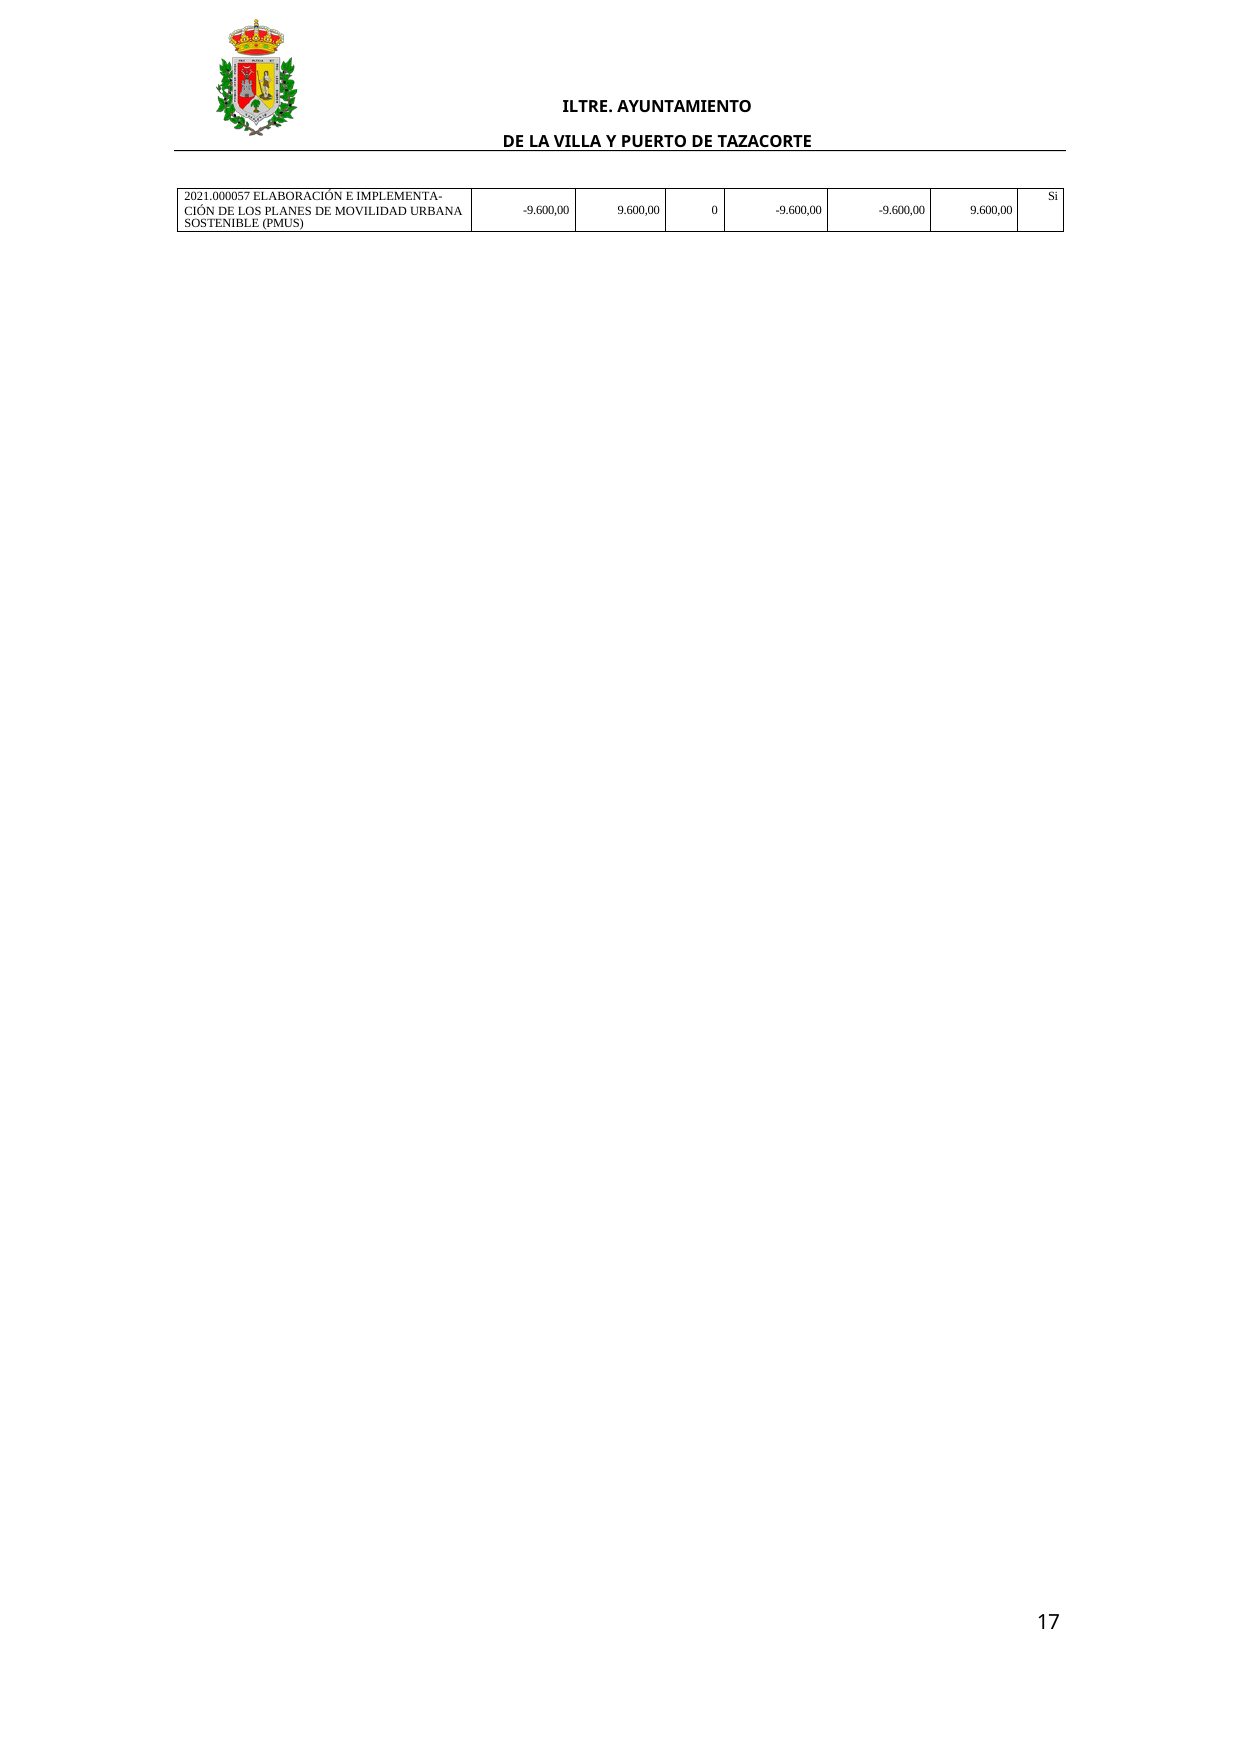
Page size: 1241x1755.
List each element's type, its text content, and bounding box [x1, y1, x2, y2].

table_cell -9.600,00 [472, 189, 575, 231]
table_cell 0 [666, 189, 724, 231]
table_cell 2021.000057 ELABORACIÓN E IMPLEMENTA- CIÓN DE LOS PLANES DE MOVILIDAD URBANA SOSTENIBLE (PMUS) [178, 189, 471, 231]
table_cell -9.600,00 [828, 189, 930, 231]
table_cell Si [1018, 189, 1063, 231]
table_cell -9.600,00 [725, 189, 827, 231]
table_cell 9.600,00 [576, 189, 665, 231]
table_cell 9.600,00 [931, 189, 1017, 231]
